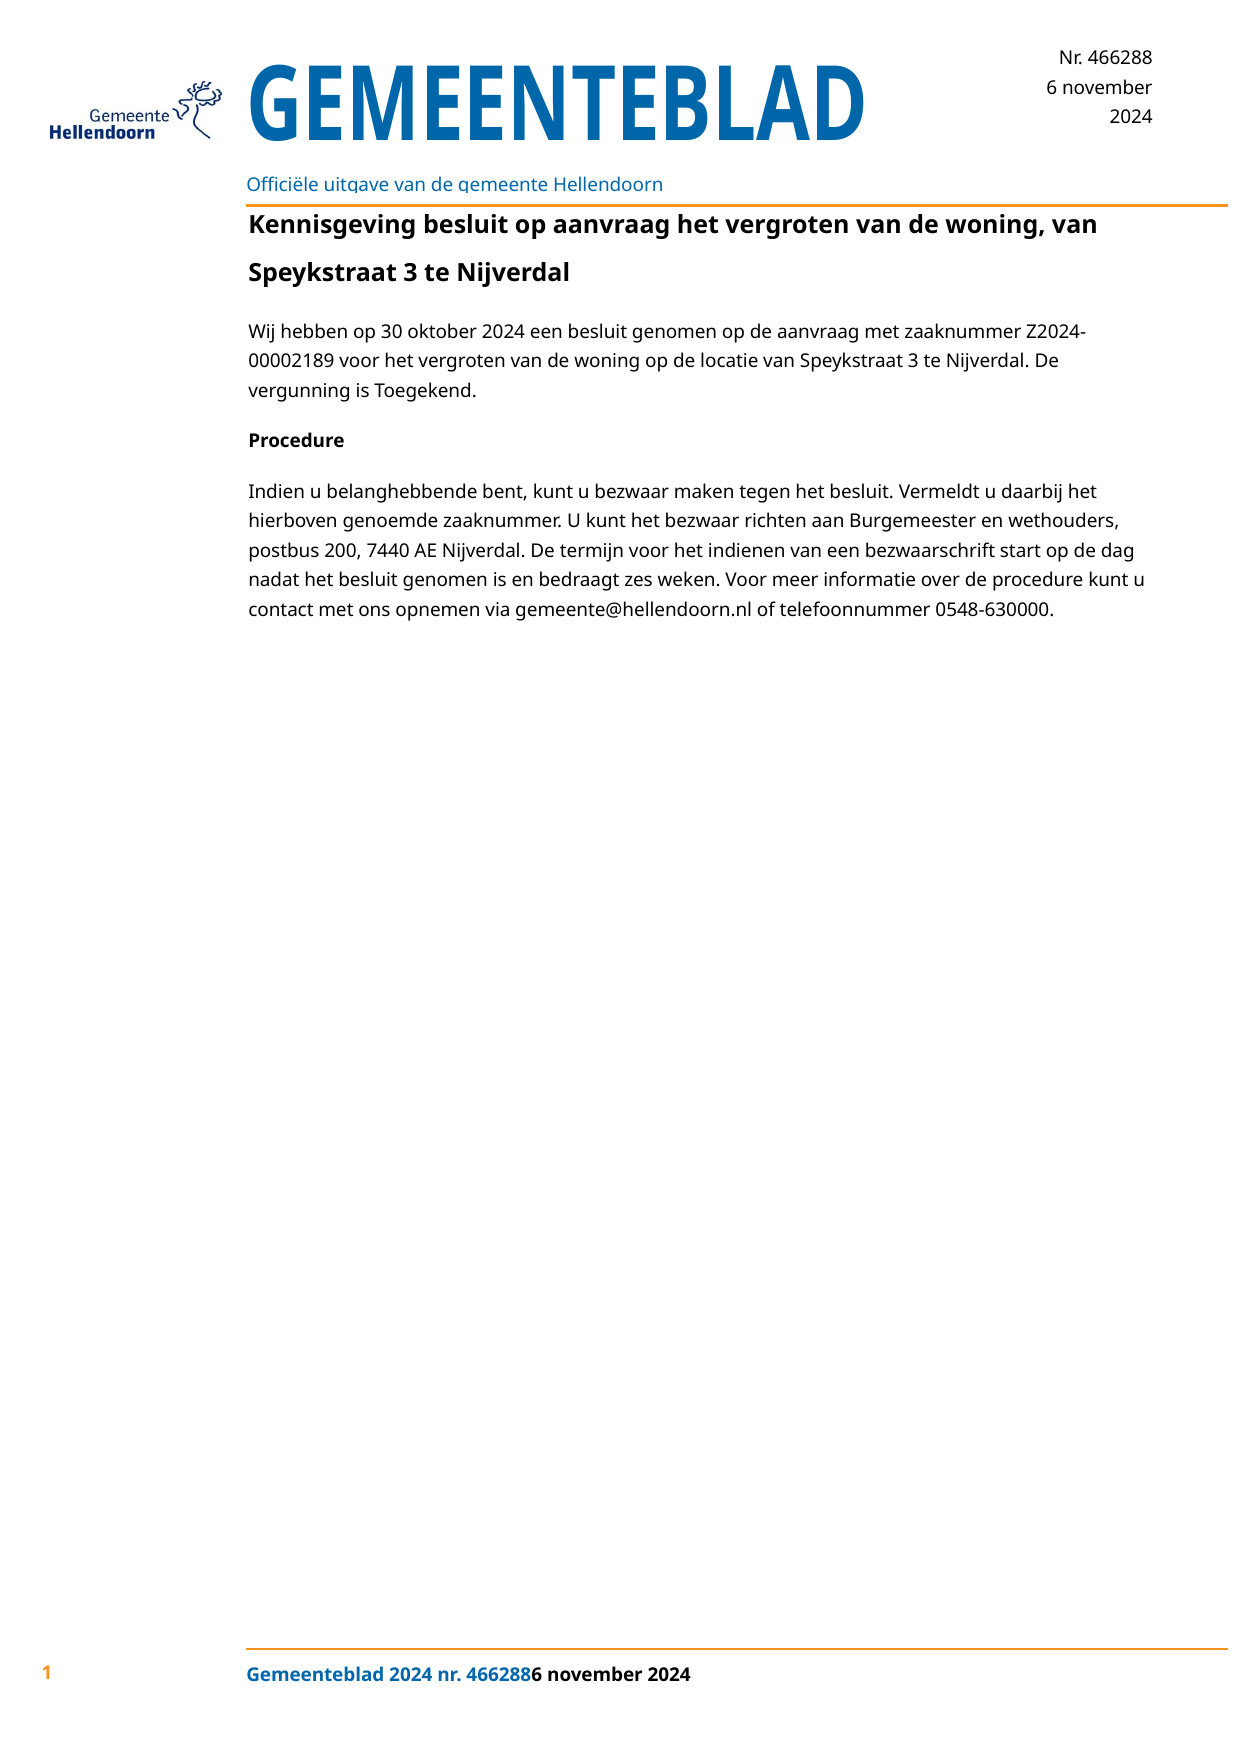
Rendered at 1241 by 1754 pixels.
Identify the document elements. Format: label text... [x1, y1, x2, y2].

text Kennisgeving besluit op aanvraag het vergroten van de woning, van Speykstraat 3 te Nijverdal [248, 207, 1152, 288]
text Procedure [248, 427, 1152, 453]
picture [41, 47, 231, 172]
text Indien u belanghebbende bent, kunt u bezwaar maken tegen het besluit. Vermeldt u daarbij het hierboven genoemde zaaknummer. U kunt het bezwaar richten aan Burgemeester en wethouders, postbus 200, 7440 AE Nijverdal. De termijn voor het indienen van een bezwaarschrift start op de dag nadat het besluit genomen is en bedraagt zes weken. Voor meer informatie over de procedure kunt u contact met ons opnemen via gemeente@hellendoorn.nl of telefoonnummer 0548-630000. [248, 478, 1152, 622]
text Wij hebben op 30 oktober 2024 een besluit genomen op de aanvraag met zaaknummer Z2024-00002189 voor het vergroten van de woning op de locatie van Speykstraat 3 te Nijverdal. De vergunning is Toegekend. [248, 318, 1152, 403]
